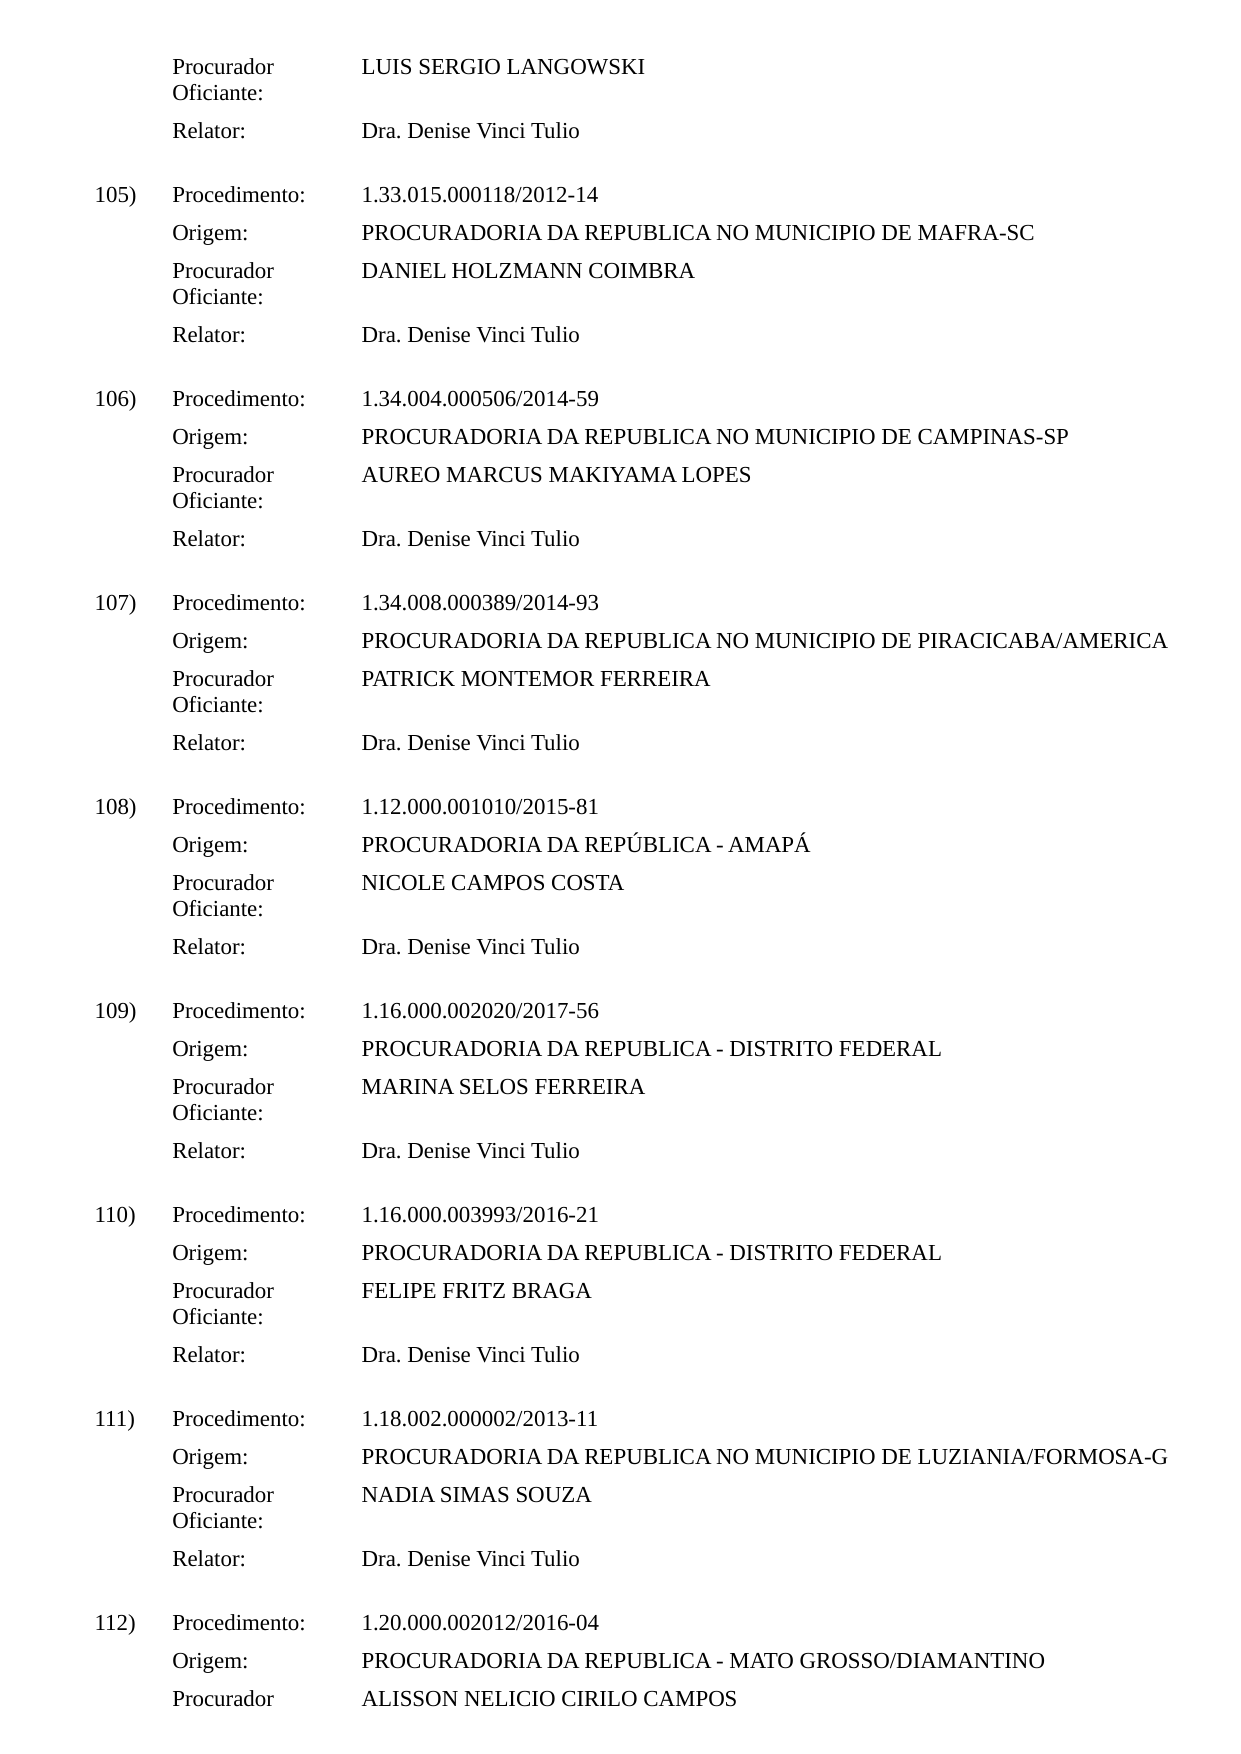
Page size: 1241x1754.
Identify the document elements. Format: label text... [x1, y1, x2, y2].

table_cell [89, 251, 166, 315]
table_cell Origem: [166, 417, 356, 455]
table_cell [89, 1271, 166, 1335]
table_header Procedimento: [166, 1195, 356, 1233]
table_header Procedimento: [166, 380, 356, 417]
table_cell Relator: [166, 723, 356, 761]
table_header 111) [89, 1399, 166, 1437]
table_cell [89, 1641, 166, 1679]
table_header 1.12.000.001010/2015-81 [356, 788, 1193, 825]
table_cell [89, 863, 166, 927]
table_cell Origem: [166, 213, 356, 251]
table_cell PROCURADORIA DA REPUBLICA NO MUNICIPIO DE MAFRA-SC [356, 213, 1193, 251]
table_cell [89, 1335, 166, 1373]
table_cell Procurador Oficiante: [166, 1067, 356, 1131]
table_cell Origem: [166, 825, 356, 863]
table_cell [89, 1029, 166, 1067]
table_cell Dra. Denise Vinci Tulio [356, 927, 1193, 965]
table_header Procedimento: [166, 991, 356, 1029]
table_cell Relator: [166, 1131, 356, 1169]
table_cell Procurador [166, 1679, 356, 1717]
table_cell Dra. Denise Vinci Tulio [356, 723, 1193, 761]
table_cell LUIS SERGIO LANGOWSKI [356, 47, 1193, 111]
table_cell [89, 659, 166, 723]
table_cell Dra. Denise Vinci Tulio [356, 315, 1193, 353]
table_cell Relator: [166, 519, 356, 557]
table_header Procedimento: [166, 176, 356, 213]
table_cell PROCURADORIA DA REPUBLICA NO MUNICIPIO DE CAMPINAS-SP [356, 417, 1193, 455]
table_cell PROCURADORIA DA REPUBLICA - MATO GROSSO/DIAMANTINO [356, 1641, 1193, 1679]
table_cell [89, 1067, 166, 1131]
table_header 107) [89, 584, 166, 621]
table_cell [89, 315, 166, 353]
table_header 110) [89, 1195, 166, 1233]
table_cell [89, 621, 166, 659]
table_cell PATRICK MONTEMOR FERREIRA [356, 659, 1193, 723]
table_cell Relator: [166, 1335, 356, 1373]
table_cell [89, 927, 166, 965]
table_cell [89, 1437, 166, 1475]
table_cell Procurador Oficiante: [166, 455, 356, 519]
table_cell Origem: [166, 621, 356, 659]
table_cell [89, 47, 166, 111]
table_cell PROCURADORIA DA REPUBLICA - DISTRITO FEDERAL [356, 1233, 1193, 1271]
table_cell [89, 455, 166, 519]
table_cell [89, 1131, 166, 1169]
table_header 1.34.004.000506/2014-59 [356, 380, 1193, 417]
table_cell Relator: [166, 111, 356, 149]
table_cell AUREO MARCUS MAKIYAMA LOPES [356, 455, 1193, 519]
table_cell Origem: [166, 1233, 356, 1271]
table_cell [89, 1539, 166, 1577]
table_cell [89, 825, 166, 863]
table_cell FELIPE FRITZ BRAGA [356, 1271, 1193, 1335]
table_header 1.20.000.002012/2016-04 [356, 1603, 1193, 1641]
table_cell [89, 519, 166, 557]
table_cell [89, 1233, 166, 1271]
table_cell Dra. Denise Vinci Tulio [356, 519, 1193, 557]
table_cell [89, 417, 166, 455]
table_cell Dra. Denise Vinci Tulio [356, 111, 1193, 149]
table_cell Procurador Oficiante: [166, 659, 356, 723]
table_cell [89, 1679, 166, 1717]
table_cell Procurador Oficiante: [166, 1475, 356, 1539]
table_cell NICOLE CAMPOS COSTA [356, 863, 1193, 927]
table_cell [89, 1475, 166, 1539]
table_cell PROCURADORIA DA REPÚBLICA - AMAPÁ [356, 825, 1193, 863]
table_cell [89, 723, 166, 761]
table_cell Dra. Denise Vinci Tulio [356, 1335, 1193, 1373]
table_cell Procurador Oficiante: [166, 251, 356, 315]
table_header 105) [89, 176, 166, 213]
table_header 109) [89, 991, 166, 1029]
table_cell ALISSON NELICIO CIRILO CAMPOS [356, 1679, 1193, 1717]
table_cell MARINA SELOS FERREIRA [356, 1067, 1193, 1131]
table_header Procedimento: [166, 1603, 356, 1641]
table_cell DANIEL HOLZMANN COIMBRA [356, 251, 1193, 315]
table_header 1.34.008.000389/2014-93 [356, 584, 1193, 621]
table_header 1.18.002.000002/2013-11 [356, 1399, 1193, 1437]
table_cell Origem: [166, 1437, 356, 1475]
table_cell Dra. Denise Vinci Tulio [356, 1131, 1193, 1169]
table_header 112) [89, 1603, 166, 1641]
table_cell PROCURADORIA DA REPUBLICA NO MUNICIPIO DE PIRACICABA/AMERICA [356, 621, 1193, 659]
table_cell Procurador Oficiante: [166, 1271, 356, 1335]
table_cell Procurador Oficiante: [166, 863, 356, 927]
table_cell Origem: [166, 1029, 356, 1067]
table_cell PROCURADORIA DA REPUBLICA - DISTRITO FEDERAL [356, 1029, 1193, 1067]
table_cell Origem: [166, 1641, 356, 1679]
table_header 106) [89, 380, 166, 417]
table_header Procedimento: [166, 788, 356, 825]
table_cell Relator: [166, 927, 356, 965]
table_cell Relator: [166, 1539, 356, 1577]
table_header 1.16.000.002020/2017-56 [356, 991, 1193, 1029]
table_header 108) [89, 788, 166, 825]
table_header 1.33.015.000118/2012-14 [356, 176, 1193, 213]
table_cell PROCURADORIA DA REPUBLICA NO MUNICIPIO DE LUZIANIA/FORMOSA-G [356, 1437, 1193, 1475]
table_header Procedimento: [166, 1399, 356, 1437]
table_cell [89, 213, 166, 251]
table_cell Procurador Oficiante: [166, 47, 356, 111]
table_header Procedimento: [166, 584, 356, 621]
table_cell [89, 111, 166, 149]
table_cell NADIA SIMAS SOUZA [356, 1475, 1193, 1539]
table_header 1.16.000.003993/2016-21 [356, 1195, 1193, 1233]
table_cell Dra. Denise Vinci Tulio [356, 1539, 1193, 1577]
table_cell Relator: [166, 315, 356, 353]
